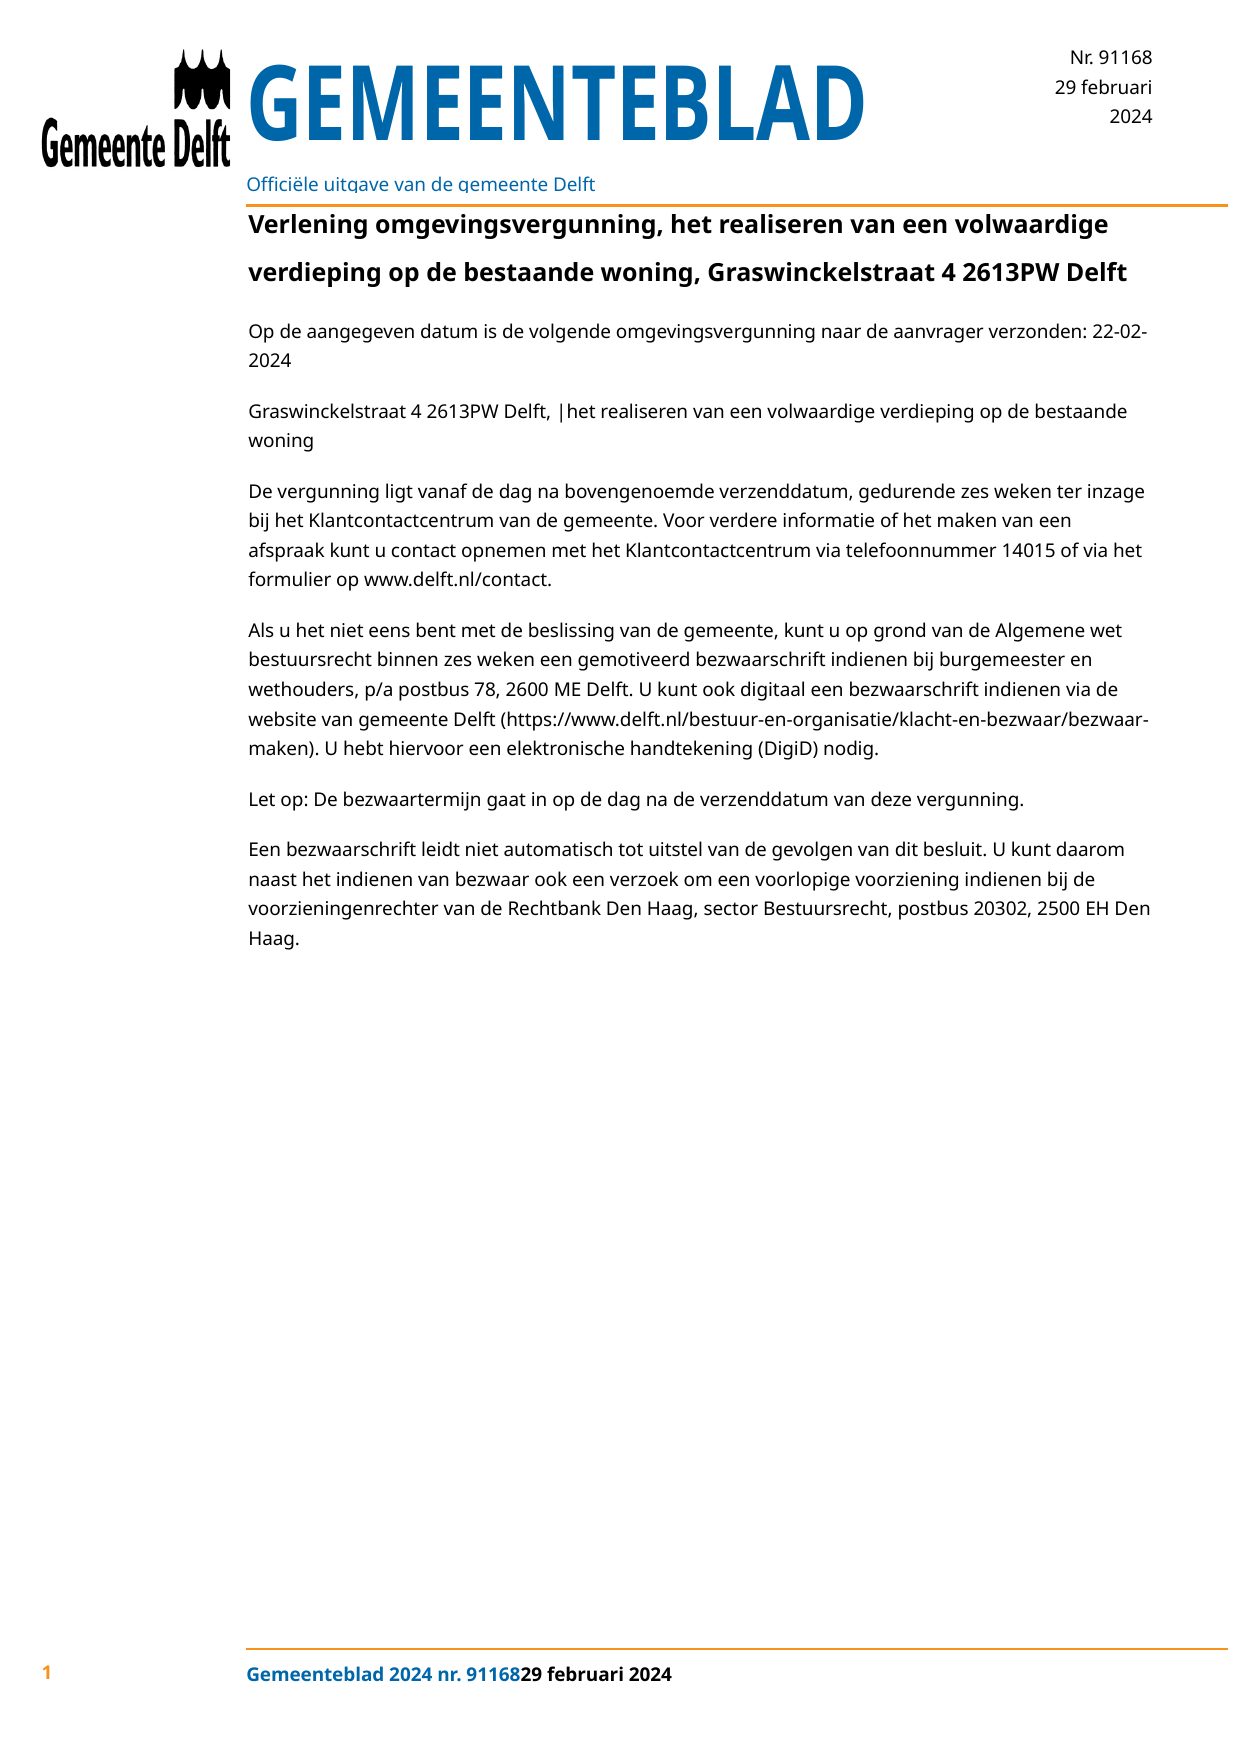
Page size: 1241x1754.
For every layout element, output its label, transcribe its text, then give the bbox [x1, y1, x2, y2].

text Let op: De bezwaartermijn gaat in op de dag na de verzenddatum van deze vergunning. [248, 786, 1152, 812]
text Verlening omgevingsvergunning, het realiseren van een volwaardige verdieping op de bestaande woning, Graswinckelstraat 4 2613PW Delft [248, 207, 1152, 288]
text De vergunning ligt vanaf de dag na bovengenoemde verzenddatum, gedurende zes weken ter inzage bij het Klantcontactcentrum van de gemeente. Voor verdere informatie of het maken van een afspraak kunt u contact opnemen met het Klantcontactcentrum via telefoonnummer 14015 of via het formulier op www.delft.nl/contact. [248, 478, 1152, 592]
text Als u het niet eens bent met de beslissing van de gemeente, kunt u op grond van de Algemene wet bestuursrecht binnen zes weken een gemotiveerd bezwaarschrift indienen bij burgemeester en wethouders, p/a postbus 78, 2600 ME Delft. U kunt ook digitaal een bezwaarschrift indienen via de website van gemeente Delft (https://www.delft.nl/bestuur-en-organisatie/klacht-en-bezwaar/bezwaar-maken). U hebt hiervoor een elektronische handtekening (DigiD) nodig. [248, 617, 1152, 761]
text Graswinckelstraat 4 2613PW Delft, |het realiseren van een volwaardige verdieping op de bestaande woning [248, 398, 1152, 453]
text Een bezwaarschrift leidt niet automatisch tot uitstel van de gevolgen van dit besluit. U kunt daarom naast het indienen van bezwaar ook een verzoek om een voorlopige voorziening indienen bij de voorzieningenrechter van de Rechtbank Den Haag, sector Bestuursrecht, postbus 20302, 2500 EH Den Haag. [248, 836, 1152, 951]
picture [41, 47, 231, 172]
text Op de aangegeven datum is de volgende omgevingsvergunning naar de aanvrager verzonden: 22-02-2024 [248, 318, 1152, 373]
